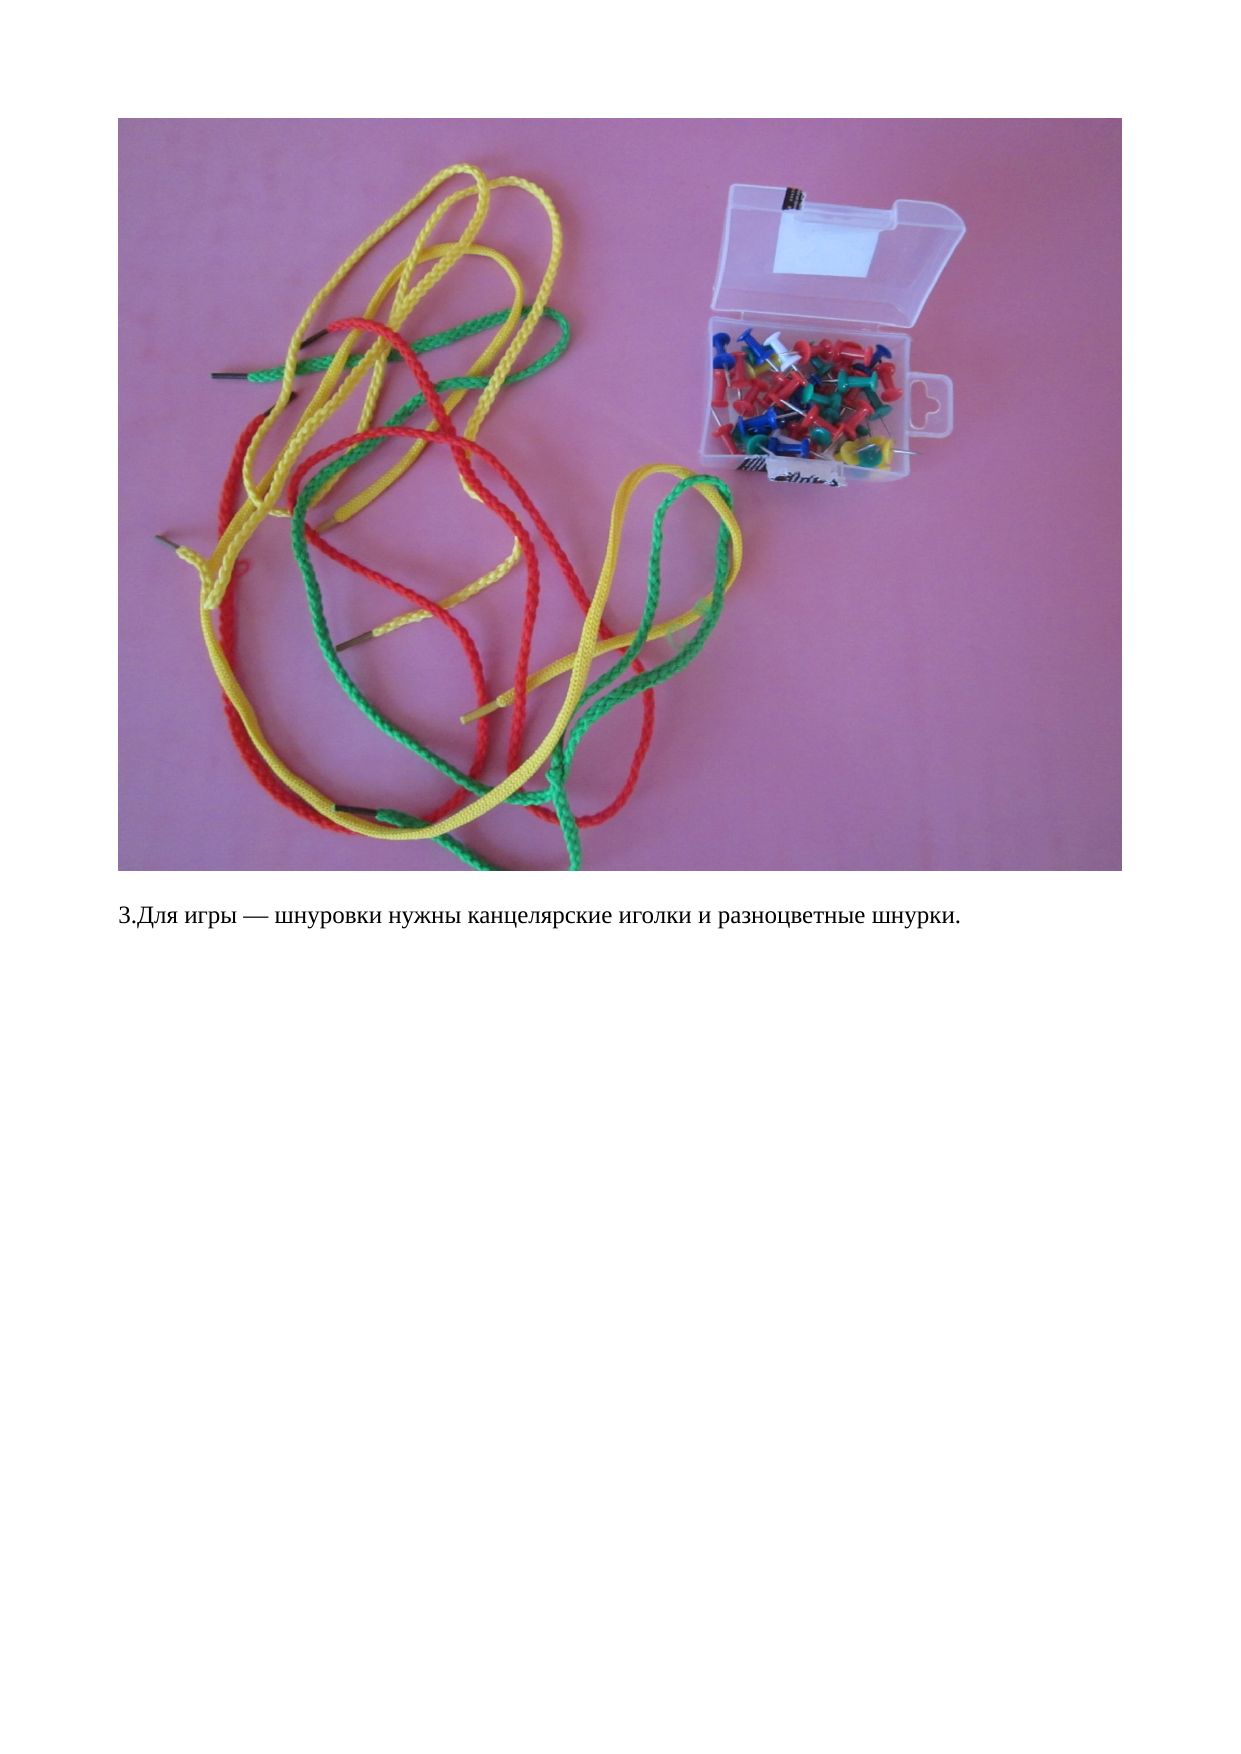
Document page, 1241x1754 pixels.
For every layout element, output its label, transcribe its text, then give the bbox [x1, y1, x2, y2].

text 3.Для игры — шнуровки нужны канцелярские иголки и разноцветные шнурки. [118, 900, 1122, 928]
